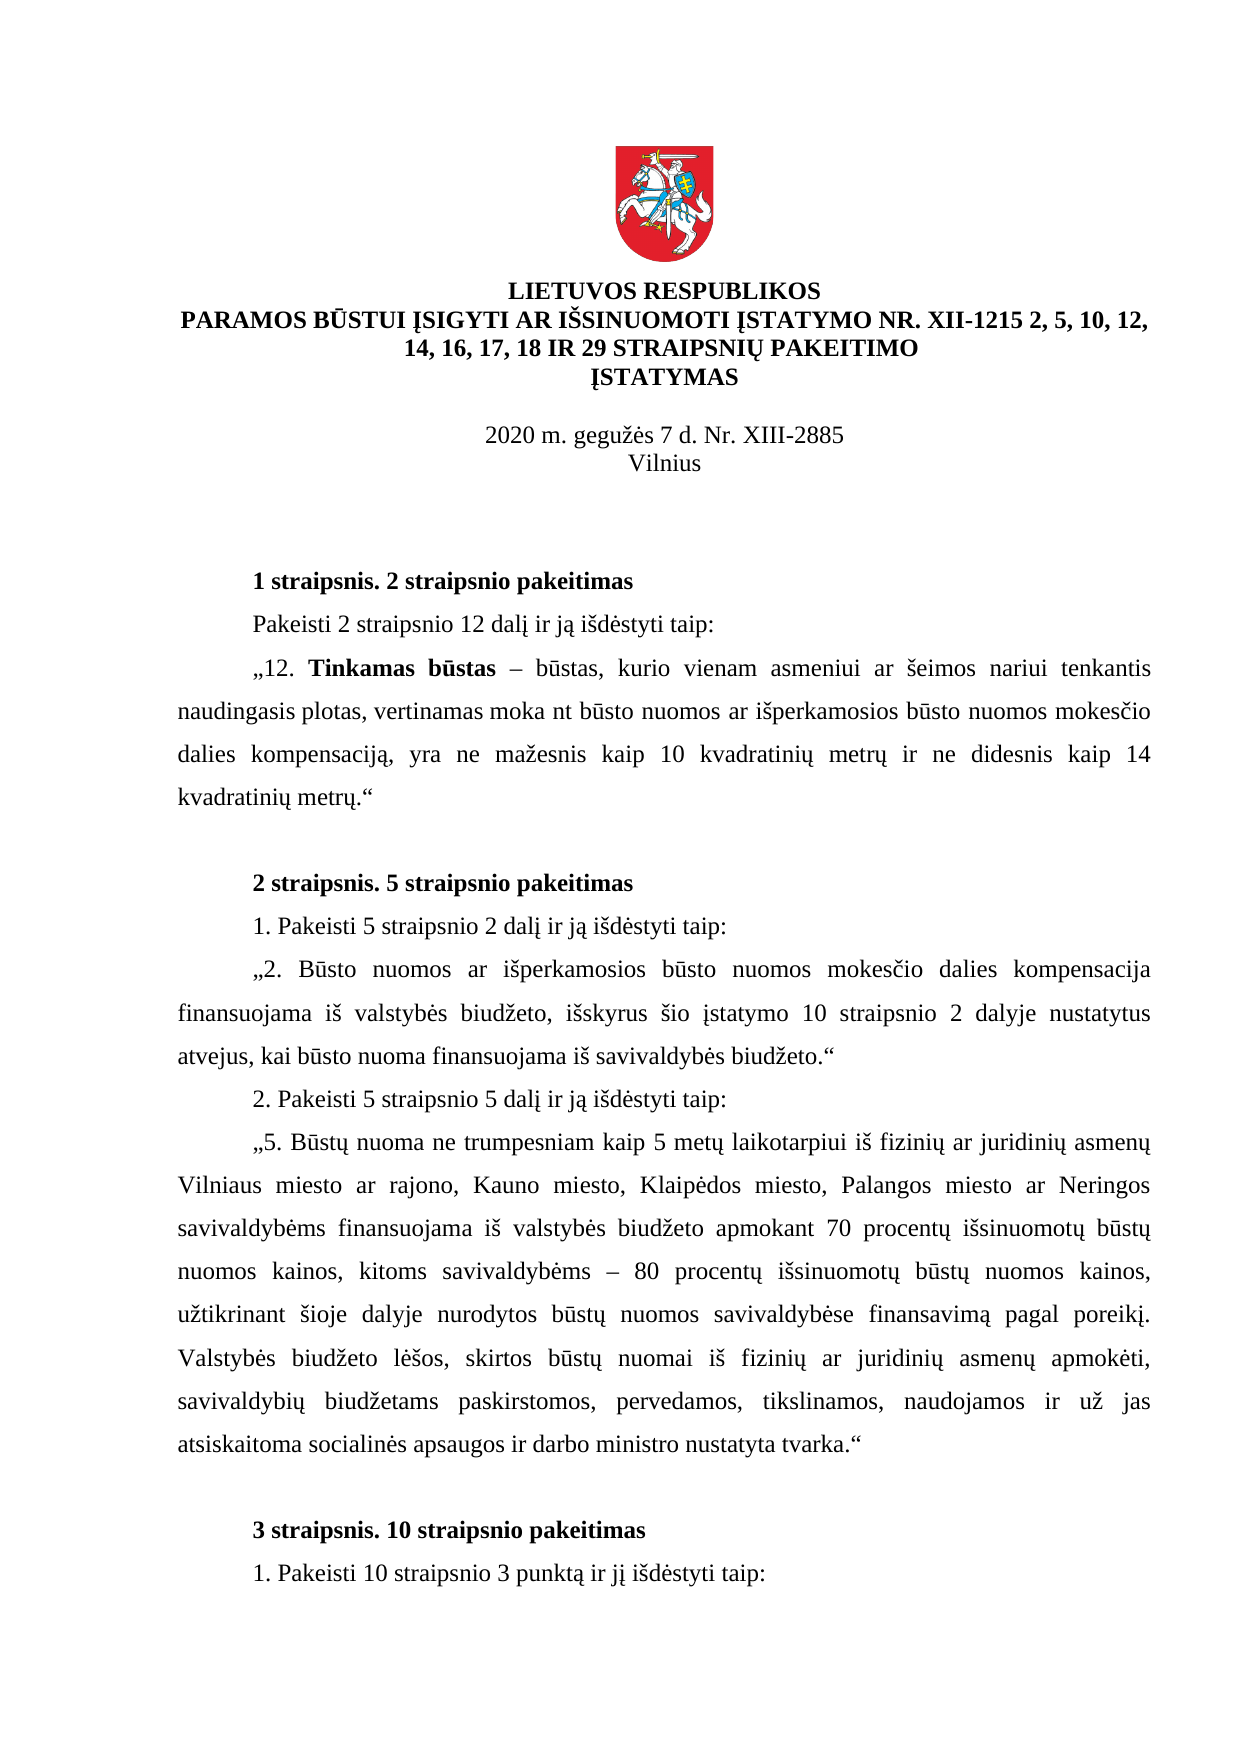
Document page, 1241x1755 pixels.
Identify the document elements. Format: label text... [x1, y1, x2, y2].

text LIETUVOS RESPUBLIKOS [177, 276, 1152, 305]
text „2. Būsto nuomos ar išperkamosios būsto nuomos mokesčio dalies kompensacija finansuojama iš valstybės biudžeto, išskyrus šio įstatymo 10 straipsnio 2 dalyje nustatytus atvejus, kai būsto nuoma finansuojama iš savivaldybės biudžeto.“ [177, 954, 1152, 1069]
text 1. Pakeisti 10 straipsnio 3 punktą ir jį išdėstyti taip: [177, 1558, 1152, 1587]
text 2 straipsnis. 5 straipsnio pakeitimas [177, 868, 1152, 897]
text 2. Pakeisti 5 straipsnio 5 dalį ir ją išdėstyti taip: [177, 1084, 1152, 1113]
text „5. Būstų nuoma ne trumpesniam kaip 5 metų laikotarpiui iš fizinių ar juridinių asmenų Vilniaus miesto ar rajono, Kauno miesto, Klaipėdos miesto, Palangos miesto ar Neringos savivaldybėms finansuojama iš valstybės biudžeto apmokant 70 procentų išsinuomotų būstų nuomos kainos, kitoms savivaldybėms – 80 procentų išsinuomotų būstų nuomos kainos, užtikrinant šioje dalyje nurodytos būstų nuomos savivaldybėse finansavimą pagal poreikį. Valstybės biudžeto lėšos, skirtos būstų nuomai iš fizinių ar juridinių asmenų apmokėti, savivaldybių biudžetams paskirstomos, pervedamos, tikslinamos, naudojamos ir už jas atsiskaitoma socialinės apsaugos ir darbo ministro nustatyta tvarka.“ [177, 1127, 1152, 1458]
text „12. Tinkamas būstas – būstas, kurio vienam asmeniui ar šeimos nariui tenkantis naudingasis plotas, vertinamas moka nt būsto nuomos ar išperkamosios būsto nuomos mokesčio dalies kompensaciją, yra ne mažesnis kaip 10 kvadratinių metrų ir ne didesnis kaip 14 kvadratinių metrų.“ [177, 653, 1152, 811]
text 1. Pakeisti 5 straipsnio 2 dalį ir ją išdėstyti taip: [177, 911, 1152, 940]
text 3 straipsnis. 10 straipsnio pakeitimas [177, 1515, 1152, 1544]
text PARAMOS BŪSTUI ĮSIGYTI AR IŠSINUOMOTI ĮSTATYMO NR. XII-1215 2, 5, 10, 12, 14, 16, 17, 18 IR 29 STRAIPSNIŲ PAKEITIMO [177, 305, 1152, 362]
text Vilnius [177, 448, 1152, 477]
text 1 straipsnis. 2 straipsnio pakeitimas [177, 566, 1152, 595]
text Pakeisti 2 straipsnio 12 dalį ir ją išdėstyti taip: [177, 609, 1152, 638]
text 2020 m. gegužės 7 d. Nr. XIII-2885 [177, 420, 1152, 448]
text ĮSTATYMAS [177, 362, 1152, 391]
